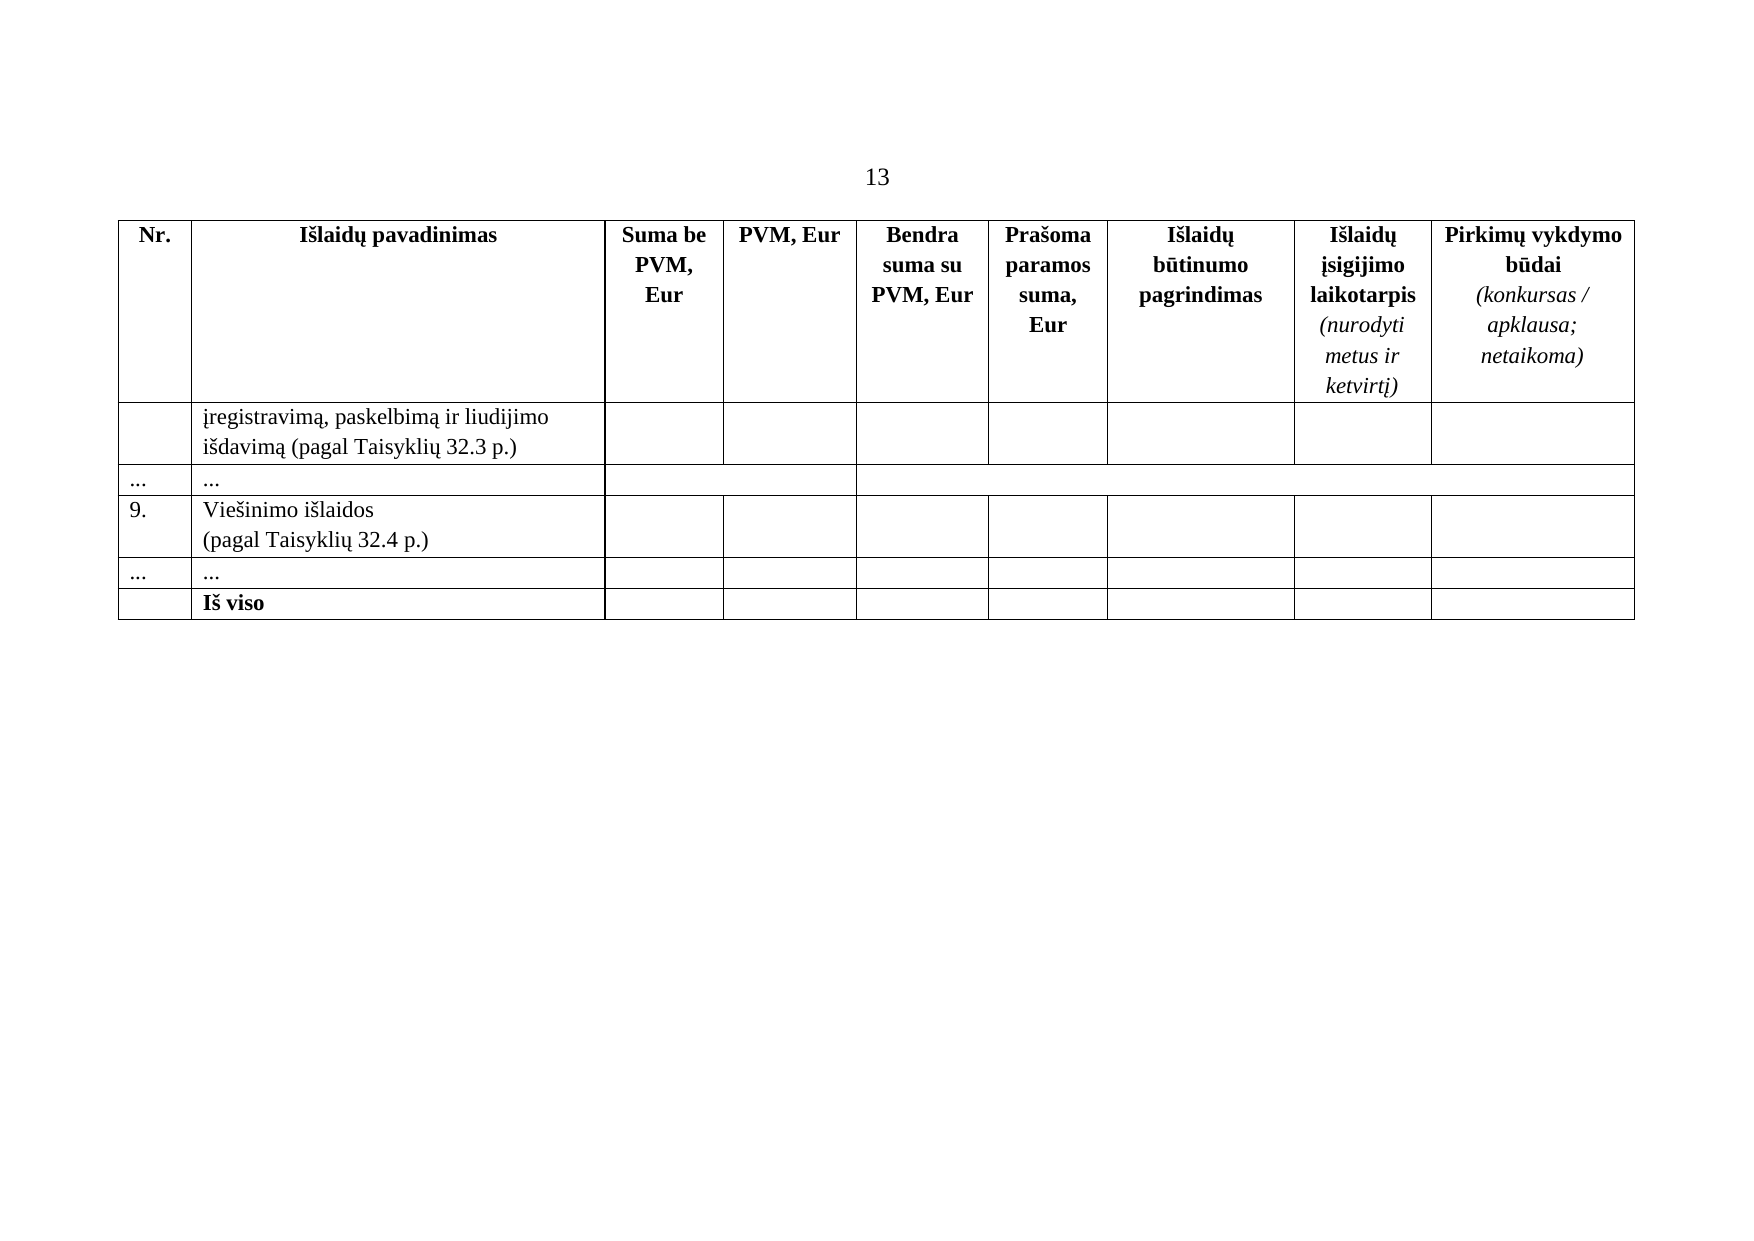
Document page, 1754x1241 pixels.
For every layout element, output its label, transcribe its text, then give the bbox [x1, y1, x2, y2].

table_cell Viešinimo išlaidos (pagal Taisyklių 32.4 p.) [192, 496, 604, 557]
table_header PVM, Eur [724, 221, 856, 402]
table_cell 9. [119, 496, 191, 557]
table_cell ... [119, 465, 191, 495]
table_cell [606, 558, 723, 588]
table_cell Iš viso [192, 589, 604, 619]
table_cell [724, 558, 856, 588]
table_cell [857, 589, 988, 619]
table_cell [606, 403, 723, 464]
table_cell [724, 403, 856, 464]
table_cell [1432, 496, 1634, 557]
table_cell įregistravimą, paskelbimą ir liudijimo išdavimą (pagal Taisyklių 32.3 p.) [192, 403, 604, 464]
table_cell [724, 589, 856, 619]
table_cell [1108, 589, 1294, 619]
table_header Pirkimų vykdymo būdai (konkursas / apklausa; netaikoma) [1432, 221, 1634, 402]
table_cell ... [192, 558, 604, 588]
table_cell [1108, 558, 1294, 588]
table_cell ... [119, 558, 191, 588]
table_cell [119, 403, 191, 464]
table_cell [857, 403, 988, 464]
table_cell ... [192, 465, 604, 495]
table_header Išlaidų pavadinimas [192, 221, 604, 402]
table_cell [857, 465, 1634, 495]
table_cell [989, 403, 1107, 464]
table_cell [1295, 589, 1431, 619]
table_cell [989, 589, 1107, 619]
table_header Išlaidų būtinumo pagrindimas [1108, 221, 1294, 402]
table_header Bendra suma su PVM, Eur [857, 221, 988, 402]
table_cell [119, 589, 191, 619]
table_cell [1108, 496, 1294, 557]
table_header Prašoma paramos suma, Eur [989, 221, 1107, 402]
table_cell [857, 496, 988, 557]
table_cell [606, 589, 723, 619]
table_header Išlaidų įsigijimo laikotarpis (nurodyti metus ir ketvirtį) [1295, 221, 1431, 402]
table_cell [1295, 403, 1431, 464]
table_cell [989, 558, 1107, 588]
table_header Suma be PVM, Eur [606, 221, 723, 402]
table_cell [1295, 496, 1431, 557]
table_cell [857, 558, 988, 588]
table_header Nr. [119, 221, 191, 402]
table_cell [1432, 558, 1634, 588]
table_cell [1295, 558, 1431, 588]
table_cell [989, 496, 1107, 557]
table_cell [1108, 403, 1294, 464]
table_cell [724, 496, 856, 557]
table_cell [1432, 589, 1634, 619]
table_cell [606, 496, 723, 557]
table_cell [606, 465, 856, 495]
table_cell [1432, 403, 1634, 464]
